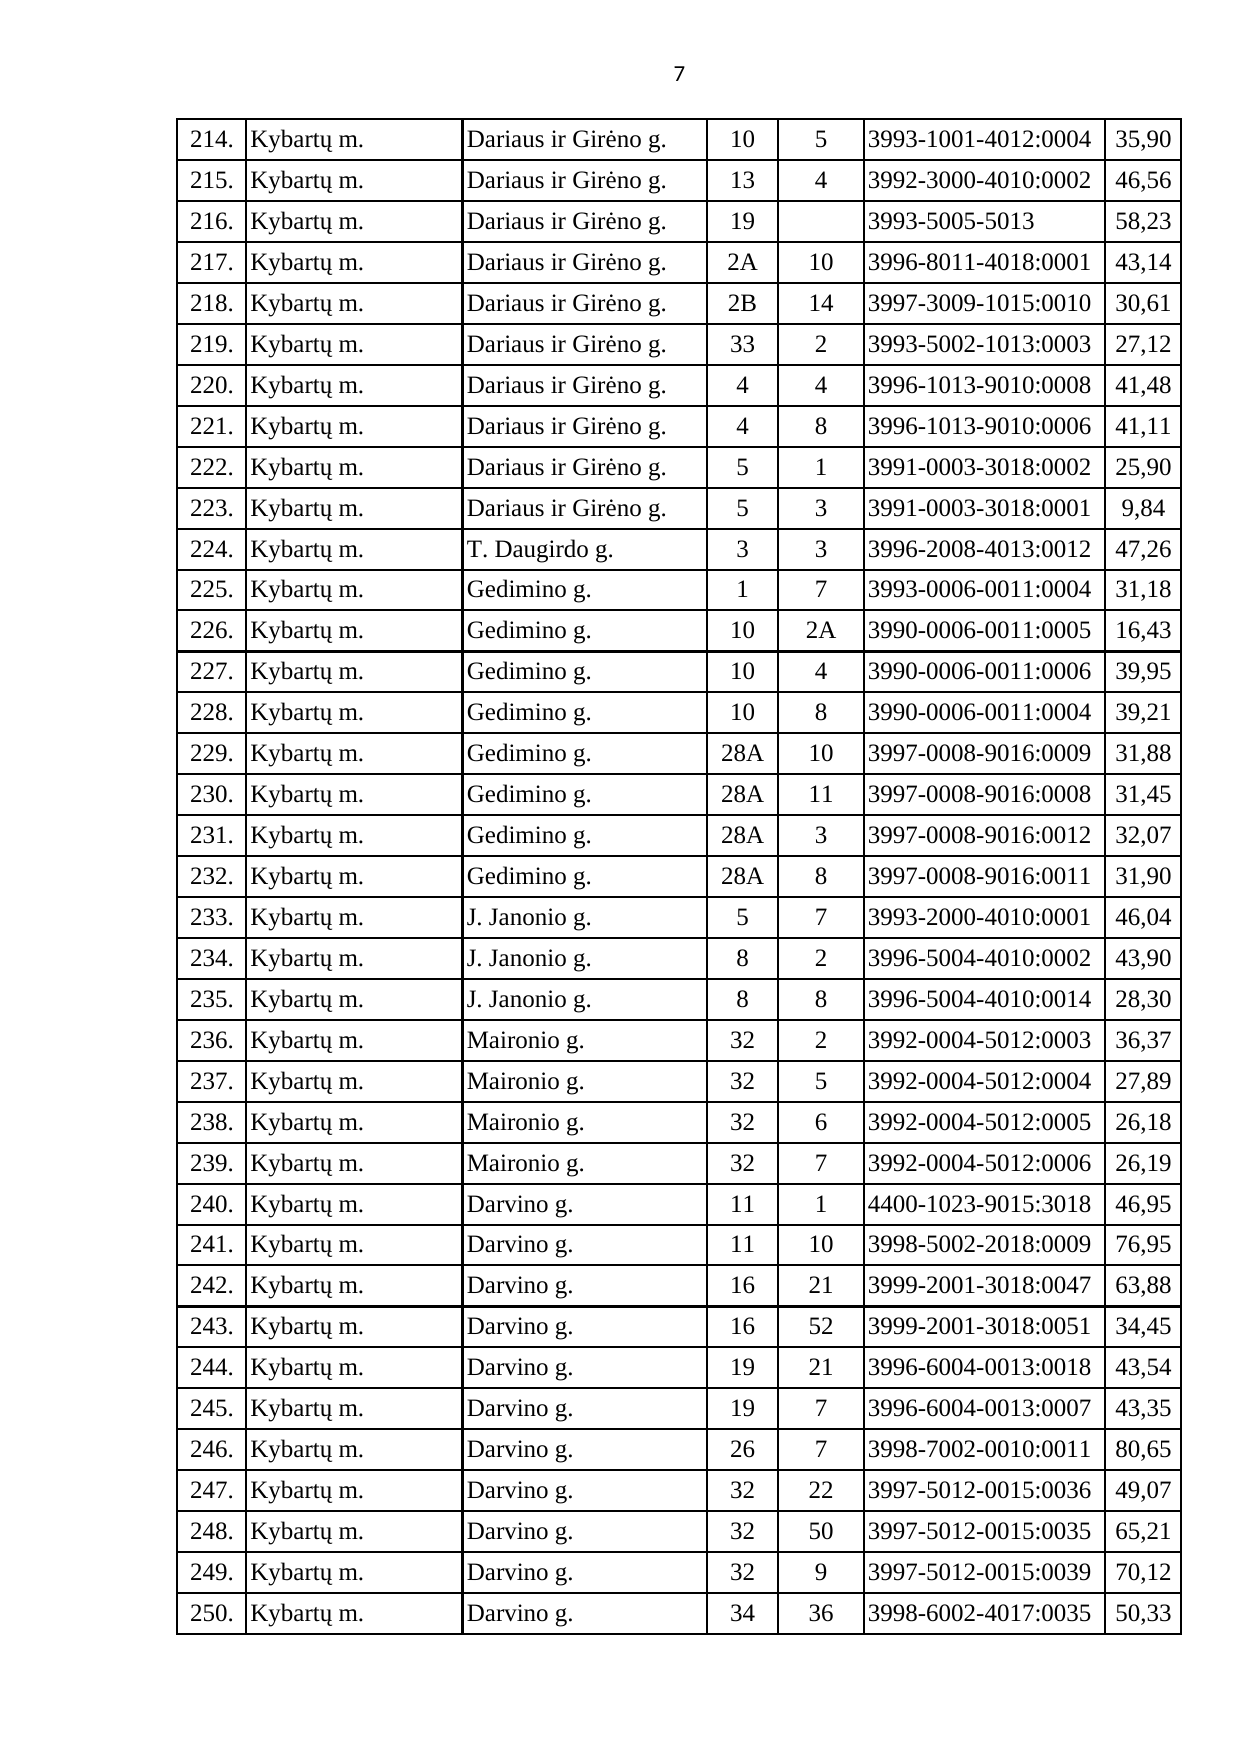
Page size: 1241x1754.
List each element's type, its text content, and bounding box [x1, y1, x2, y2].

table_cell Kybartų m. [247, 611, 461, 650]
table_cell 3992-0004-5012:0004 [865, 1062, 1104, 1101]
table_cell 31,88 [1106, 734, 1180, 773]
table_cell 246. [178, 1430, 245, 1469]
table_cell 221. [178, 407, 245, 446]
table_cell 7 [779, 1389, 863, 1428]
table_cell 14 [779, 284, 863, 323]
table_cell Darvino g. [464, 1430, 706, 1469]
table_cell 13 [708, 161, 777, 200]
table_cell Darvino g. [464, 1348, 706, 1387]
table_cell 3997-5012-0015:0036 [865, 1471, 1104, 1510]
table_cell 11 [708, 1185, 777, 1223]
table_cell 32 [708, 1512, 777, 1551]
table_cell 32,07 [1106, 816, 1180, 855]
table_cell 3990-0006-0011:0004 [865, 693, 1104, 732]
table_cell 238. [178, 1103, 245, 1142]
table_cell 43,14 [1106, 243, 1180, 282]
table_cell 3993-5002-1013:0003 [865, 325, 1104, 364]
table_cell Gedimino g. [464, 775, 706, 814]
table_cell Maironio g. [464, 1144, 706, 1182]
table_cell 3996-8011-4018:0001 [865, 243, 1104, 282]
table_cell Kybartų m. [247, 1389, 461, 1428]
table_cell 27,12 [1106, 325, 1180, 364]
table_cell 10 [708, 611, 777, 650]
table_cell 236. [178, 1021, 245, 1060]
table_cell 65,21 [1106, 1512, 1180, 1551]
table_cell Kybartų m. [247, 284, 461, 323]
table_cell Kybartų m. [247, 530, 461, 568]
table_cell 28A [708, 857, 777, 896]
table_cell 16 [708, 1308, 777, 1346]
table_cell Kybartų m. [247, 898, 461, 937]
table_cell 3993-2000-4010:0001 [865, 898, 1104, 937]
table_cell 8 [779, 980, 863, 1019]
table_cell 3997-0008-9016:0008 [865, 775, 1104, 814]
table_cell 21 [779, 1266, 863, 1305]
table_cell Kybartų m. [247, 243, 461, 282]
table_cell 1 [708, 571, 777, 609]
table_cell 43,90 [1106, 939, 1180, 978]
table_cell 3 [708, 530, 777, 568]
table_cell 3996-5004-4010:0014 [865, 980, 1104, 1019]
table_cell 21 [779, 1348, 863, 1387]
table_cell [779, 202, 863, 241]
table_cell 3991-0003-3018:0002 [865, 448, 1104, 487]
table_cell 3997-3009-1015:0010 [865, 284, 1104, 323]
table_cell 3992-0004-5012:0006 [865, 1144, 1104, 1182]
table_cell 7 [779, 571, 863, 609]
table_cell 70,12 [1106, 1553, 1180, 1592]
table_cell 2 [779, 325, 863, 364]
table_cell Kybartų m. [247, 1430, 461, 1469]
table_cell 7 [779, 898, 863, 937]
table_cell 232. [178, 857, 245, 896]
table_cell 8 [779, 693, 863, 732]
table_cell 31,18 [1106, 571, 1180, 609]
table_cell Kybartų m. [247, 1062, 461, 1101]
table_cell 34,45 [1106, 1308, 1180, 1346]
table_cell 35,90 [1106, 120, 1180, 159]
table_cell Maironio g. [464, 1103, 706, 1142]
table_cell 36 [779, 1594, 863, 1633]
table_cell 46,04 [1106, 898, 1180, 937]
table_cell 3 [779, 816, 863, 855]
table_cell 10 [708, 120, 777, 159]
table_cell 19 [708, 1389, 777, 1428]
table_cell 46,95 [1106, 1185, 1180, 1223]
table_cell Dariaus ir Girėno g. [464, 366, 706, 405]
table_cell Kybartų m. [247, 980, 461, 1019]
table_cell Kybartų m. [247, 1594, 461, 1633]
table_cell Kybartų m. [247, 1308, 461, 1346]
table_cell 234. [178, 939, 245, 978]
table_cell 19 [708, 202, 777, 241]
table_cell 39,21 [1106, 693, 1180, 732]
table_cell 3992-3000-4010:0002 [865, 161, 1104, 200]
table_cell 4 [708, 407, 777, 446]
table_cell Kybartų m. [247, 816, 461, 855]
table_cell 5 [779, 1062, 863, 1101]
table_cell 4 [779, 366, 863, 405]
table_cell J. Janonio g. [464, 980, 706, 1019]
table_cell 31,45 [1106, 775, 1180, 814]
table_cell 16 [708, 1266, 777, 1305]
table_cell 50,33 [1106, 1594, 1180, 1633]
table_cell Kybartų m. [247, 120, 461, 159]
table_cell 3993-1001-4012:0004 [865, 120, 1104, 159]
table_cell 3997-5012-0015:0039 [865, 1553, 1104, 1592]
table_cell 5 [708, 898, 777, 937]
table_cell 32 [708, 1471, 777, 1510]
table_cell Kybartų m. [247, 693, 461, 732]
table_cell Darvino g. [464, 1266, 706, 1305]
table_cell 9 [779, 1553, 863, 1592]
table_cell 226. [178, 611, 245, 650]
table_cell 215. [178, 161, 245, 200]
table_cell 1 [779, 1185, 863, 1223]
table_cell Maironio g. [464, 1021, 706, 1060]
table_cell 250. [178, 1594, 245, 1633]
table_cell Gedimino g. [464, 611, 706, 650]
table_cell 10 [708, 653, 777, 691]
table_cell 3997-0008-9016:0011 [865, 857, 1104, 896]
table_cell J. Janonio g. [464, 939, 706, 978]
table_cell 3992-0004-5012:0005 [865, 1103, 1104, 1142]
table_cell 3990-0006-0011:0006 [865, 653, 1104, 691]
table_cell T. Daugirdo g. [464, 530, 706, 568]
table_cell 52 [779, 1308, 863, 1346]
table_cell Kybartų m. [247, 489, 461, 527]
table_cell 3997-0008-9016:0012 [865, 816, 1104, 855]
table_cell 218. [178, 284, 245, 323]
table_cell 3996-6004-0013:0007 [865, 1389, 1104, 1428]
table_cell 228. [178, 693, 245, 732]
table_cell Darvino g. [464, 1594, 706, 1633]
table_cell 31,90 [1106, 857, 1180, 896]
table_cell 25,90 [1106, 448, 1180, 487]
table_cell 39,95 [1106, 653, 1180, 691]
table_cell 217. [178, 243, 245, 282]
table_cell 220. [178, 366, 245, 405]
table_cell Darvino g. [464, 1185, 706, 1223]
table_cell Darvino g. [464, 1471, 706, 1510]
table_cell 3996-1013-9010:0008 [865, 366, 1104, 405]
table_cell 247. [178, 1471, 245, 1510]
table_cell 3996-6004-0013:0018 [865, 1348, 1104, 1387]
table_cell 28A [708, 816, 777, 855]
table_cell 41,11 [1106, 407, 1180, 446]
table_cell 241. [178, 1226, 245, 1264]
table_cell Maironio g. [464, 1062, 706, 1101]
table_cell 231. [178, 816, 245, 855]
table_cell 7 [779, 1430, 863, 1469]
table_cell Darvino g. [464, 1512, 706, 1551]
table_cell 11 [708, 1226, 777, 1264]
table_cell 46,56 [1106, 161, 1180, 200]
table_cell 3993-0006-0011:0004 [865, 571, 1104, 609]
table_cell 43,54 [1106, 1348, 1180, 1387]
table_cell 28A [708, 775, 777, 814]
table_cell Darvino g. [464, 1553, 706, 1592]
table_cell Kybartų m. [247, 571, 461, 609]
table_cell Dariaus ir Girėno g. [464, 325, 706, 364]
table_cell 5 [708, 448, 777, 487]
table_cell 3999-2001-3018:0051 [865, 1308, 1104, 1346]
table_cell Kybartų m. [247, 1021, 461, 1060]
table_cell Kybartų m. [247, 1185, 461, 1223]
table_cell 26,18 [1106, 1103, 1180, 1142]
table_cell 26,19 [1106, 1144, 1180, 1182]
table_cell 28,30 [1106, 980, 1180, 1019]
table_cell 10 [779, 734, 863, 773]
table_cell 237. [178, 1062, 245, 1101]
table_cell 3998-6002-4017:0035 [865, 1594, 1104, 1633]
table_cell 7 [779, 1144, 863, 1182]
table_cell Kybartų m. [247, 939, 461, 978]
table_cell 245. [178, 1389, 245, 1428]
table_cell 3991-0003-3018:0001 [865, 489, 1104, 527]
table_cell 3997-5012-0015:0035 [865, 1512, 1104, 1551]
table_cell 8 [779, 857, 863, 896]
table_cell Dariaus ir Girėno g. [464, 202, 706, 241]
table_cell 2 [779, 939, 863, 978]
table_cell 11 [779, 775, 863, 814]
table_cell 80,65 [1106, 1430, 1180, 1469]
table_cell Kybartų m. [247, 1144, 461, 1182]
table_cell 5 [779, 120, 863, 159]
table_cell Gedimino g. [464, 571, 706, 609]
table_cell 63,88 [1106, 1266, 1180, 1305]
table_cell Darvino g. [464, 1308, 706, 1346]
table_cell 32 [708, 1062, 777, 1101]
table_cell 10 [779, 243, 863, 282]
table_cell 239. [178, 1144, 245, 1182]
table_cell Kybartų m. [247, 857, 461, 896]
table_cell 4 [708, 366, 777, 405]
table_cell 49,07 [1106, 1471, 1180, 1510]
table_cell 3996-1013-9010:0006 [865, 407, 1104, 446]
table_cell Kybartų m. [247, 325, 461, 364]
table_cell 32 [708, 1144, 777, 1182]
table_cell Kybartų m. [247, 1553, 461, 1592]
table_cell 242. [178, 1266, 245, 1305]
table_cell Gedimino g. [464, 734, 706, 773]
table_cell 30,61 [1106, 284, 1180, 323]
table_cell 32 [708, 1021, 777, 1060]
table_cell 4400-1023-9015:3018 [865, 1185, 1104, 1223]
table_cell 2B [708, 284, 777, 323]
table_cell 3996-5004-4010:0002 [865, 939, 1104, 978]
table_cell Kybartų m. [247, 202, 461, 241]
table_cell Kybartų m. [247, 1471, 461, 1510]
table_cell 36,37 [1106, 1021, 1180, 1060]
table_cell 19 [708, 1348, 777, 1387]
table_cell Dariaus ir Girėno g. [464, 407, 706, 446]
table_cell 227. [178, 653, 245, 691]
table_cell 32 [708, 1103, 777, 1142]
table_cell 3992-0004-5012:0003 [865, 1021, 1104, 1060]
table_cell Gedimino g. [464, 816, 706, 855]
table_cell 8 [779, 407, 863, 446]
table_cell 244. [178, 1348, 245, 1387]
table_cell 3999-2001-3018:0047 [865, 1266, 1104, 1305]
table_cell 32 [708, 1553, 777, 1592]
table_cell Kybartų m. [247, 1103, 461, 1142]
table_cell 229. [178, 734, 245, 773]
table_cell 3 [779, 489, 863, 527]
table_cell 249. [178, 1553, 245, 1592]
table_cell 2A [708, 243, 777, 282]
table_cell 43,35 [1106, 1389, 1180, 1428]
table_cell Dariaus ir Girėno g. [464, 120, 706, 159]
table_cell 34 [708, 1594, 777, 1633]
table_cell 222. [178, 448, 245, 487]
table_cell 47,26 [1106, 530, 1180, 568]
table_cell 216. [178, 202, 245, 241]
table_cell Kybartų m. [247, 775, 461, 814]
table_cell 9,84 [1106, 489, 1180, 527]
table_cell 3996-2008-4013:0012 [865, 530, 1104, 568]
table_cell 5 [708, 489, 777, 527]
table_cell Kybartų m. [247, 734, 461, 773]
table_cell 233. [178, 898, 245, 937]
table_cell 28A [708, 734, 777, 773]
table_cell 3990-0006-0011:0005 [865, 611, 1104, 650]
table_cell 76,95 [1106, 1226, 1180, 1264]
table_cell 225. [178, 571, 245, 609]
table_cell 3998-7002-0010:0011 [865, 1430, 1104, 1469]
table_cell 219. [178, 325, 245, 364]
table_cell Darvino g. [464, 1226, 706, 1264]
table_cell Dariaus ir Girėno g. [464, 161, 706, 200]
table_cell 8 [708, 939, 777, 978]
table_cell 235. [178, 980, 245, 1019]
table_cell 41,48 [1106, 366, 1180, 405]
table_cell Kybartų m. [247, 161, 461, 200]
table_cell 3 [779, 530, 863, 568]
table_cell 3998-5002-2018:0009 [865, 1226, 1104, 1264]
table_cell Dariaus ir Girėno g. [464, 243, 706, 282]
table_cell 10 [779, 1226, 863, 1264]
table_cell Gedimino g. [464, 653, 706, 691]
table_cell 3997-0008-9016:0009 [865, 734, 1104, 773]
table_cell 2 [779, 1021, 863, 1060]
table_cell Kybartų m. [247, 366, 461, 405]
table_cell 8 [708, 980, 777, 1019]
table_cell 4 [779, 653, 863, 691]
table_cell 240. [178, 1185, 245, 1223]
table_cell 50 [779, 1512, 863, 1551]
table_cell Kybartų m. [247, 1512, 461, 1551]
table_cell 2A [779, 611, 863, 650]
table_cell 1 [779, 448, 863, 487]
table_cell Kybartų m. [247, 653, 461, 691]
table_cell 33 [708, 325, 777, 364]
table_cell 230. [178, 775, 245, 814]
table_cell Darvino g. [464, 1389, 706, 1428]
table_cell 58,23 [1106, 202, 1180, 241]
table_cell Gedimino g. [464, 857, 706, 896]
table_cell Kybartų m. [247, 1226, 461, 1264]
table_cell 26 [708, 1430, 777, 1469]
table_cell Kybartų m. [247, 1266, 461, 1305]
table_cell 223. [178, 489, 245, 527]
table_cell 224. [178, 530, 245, 568]
table_cell Dariaus ir Girėno g. [464, 489, 706, 527]
table_cell 214. [178, 120, 245, 159]
table_cell Kybartų m. [247, 407, 461, 446]
table_cell Dariaus ir Girėno g. [464, 448, 706, 487]
table_cell 3993-5005-5013 [865, 202, 1104, 241]
table_cell 22 [779, 1471, 863, 1510]
table_cell 27,89 [1106, 1062, 1180, 1101]
table_cell Kybartų m. [247, 1348, 461, 1387]
table_cell Dariaus ir Girėno g. [464, 284, 706, 323]
table_cell J. Janonio g. [464, 898, 706, 937]
table_cell 248. [178, 1512, 245, 1551]
table_cell Kybartų m. [247, 448, 461, 487]
table_cell Gedimino g. [464, 693, 706, 732]
table_cell 4 [779, 161, 863, 200]
table_cell 6 [779, 1103, 863, 1142]
table_cell 243. [178, 1308, 245, 1346]
table_cell 16,43 [1106, 611, 1180, 650]
table_cell 10 [708, 693, 777, 732]
